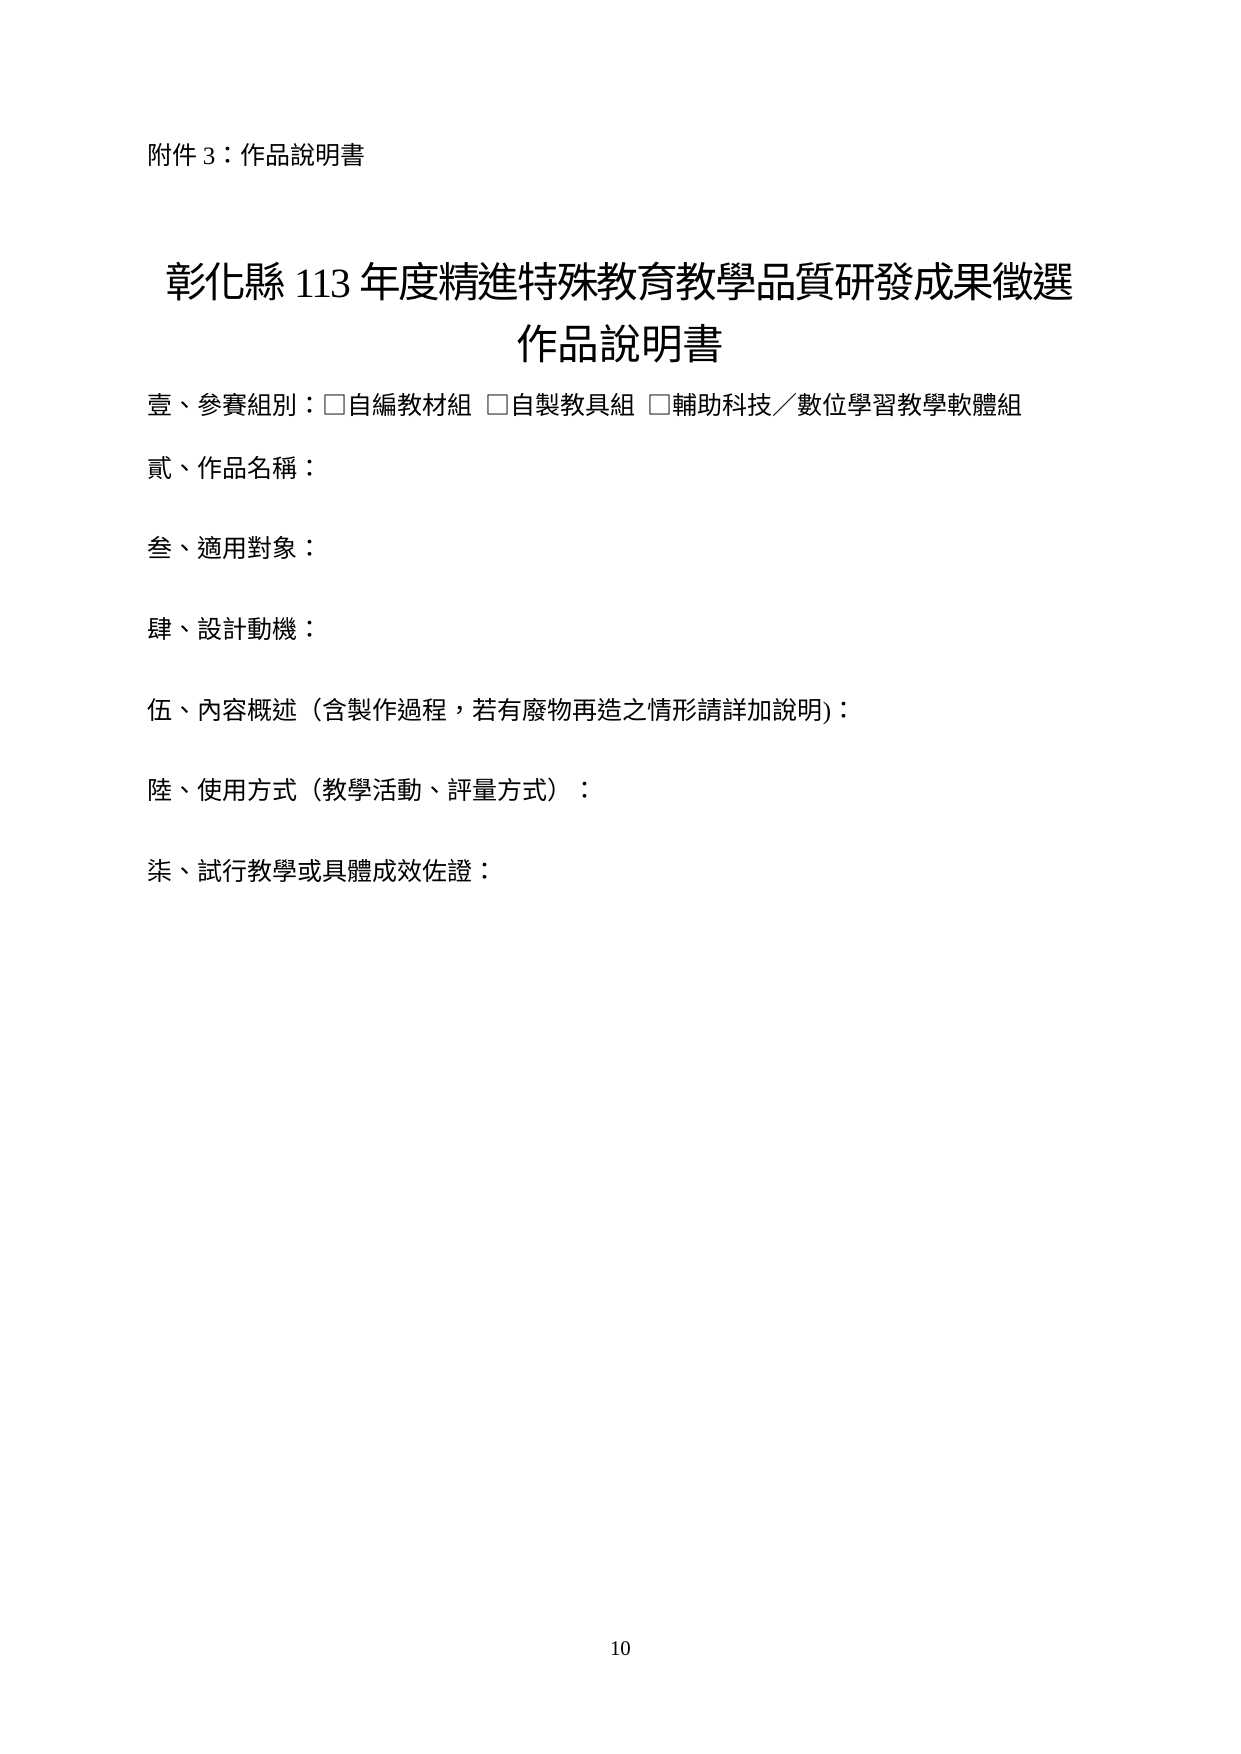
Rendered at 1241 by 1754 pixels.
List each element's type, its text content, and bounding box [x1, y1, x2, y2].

text 貳、作品名稱： [148, 425, 1092, 487]
text 作品說明書 [148, 300, 1092, 362]
text 陸、使用方式（教學活動、評量方式）： [148, 747, 1092, 810]
text 柒、試行教學或具體成效佐證： [148, 828, 1092, 890]
text 肆、設計動機： [148, 586, 1092, 648]
text 彰化縣113年度精進特殊教育教學品質研發成果徵選 [148, 237, 1092, 300]
text 附件3：作品說明書 [148, 112, 1092, 175]
text 壹、參賽組別：□自編教材組 □自製教具組 □輔助科技／數位學習教學軟體組 [148, 362, 1092, 425]
text 叁、適用對象： [148, 505, 1092, 568]
text 伍、內容概述（含製作過程，若有廢物再造之情形請詳加說明)： [148, 667, 1092, 729]
